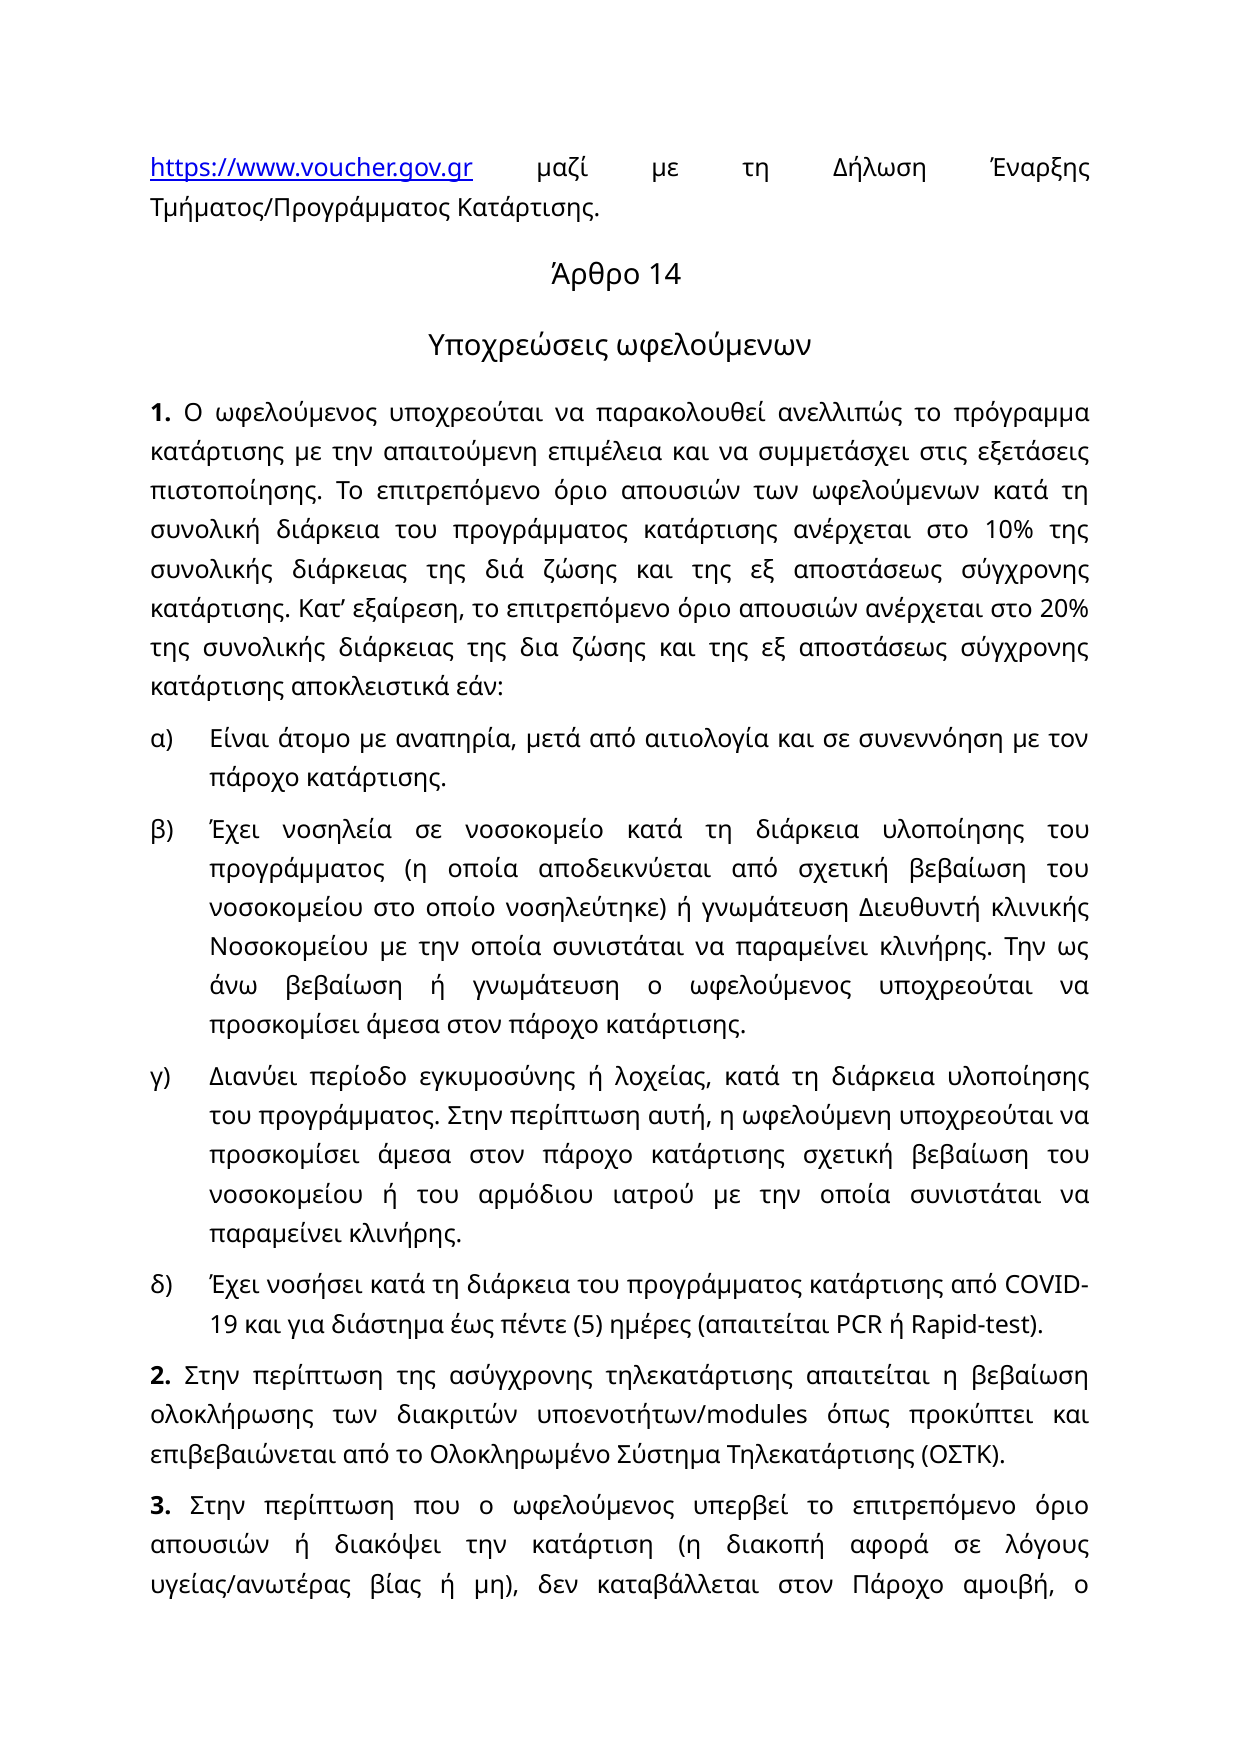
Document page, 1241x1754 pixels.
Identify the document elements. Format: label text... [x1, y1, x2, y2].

list δ) Έχει νοσήσει κατά τη διάρκεια του προγράμματος κατάρτισης από COVID-19 και για διάστημα έως πέντε (5) ημέρες (απαιτείται PCR ή Rapid-test). [150, 1267, 1090, 1340]
list α) Είναι άτομο με αναπηρία, μετά από αιτιολογία και σε συνεννόηση με τον πάροχο κατάρτισης. [150, 720, 1090, 794]
text https://www.voucher.gov.gr μαζί με τη Δήλωση Έναρξης Τμήματος/Προγράμματος Κατάρτισης. [150, 150, 1090, 223]
text 2. Στην περίπτωση της ασύγχρονης τηλεκατάρτισης απαιτείται η βεβαίωση ολοκλήρωσης των διακριτών υποενοτήτων/modules όπως προκύπτει και επιβεβαιώνεται από το Ολοκληρωμένο Σύστημα Τηλεκατάρτισης (ΟΣΤΚ). [150, 1358, 1090, 1470]
subtitle Υποχρεώσεις ωφελούμενων [150, 324, 1090, 364]
text 1. Ο ωφελούμενος υποχρεούται να παρακολουθεί ανελλιπώς το πρόγραμμα κατάρτισης με την απαιτούμενη επιμέλεια και να συμμετάσχει στις εξετάσεις πιστοποίησης. Το επιτρεπόμενο όριο απουσιών των ωφελούμενων κατά τη συνολική διάρκεια του προγράμματος κατάρτισης ανέρχεται στο 10% της συνολικής διάρκειας της διά ζώσης και της εξ αποστάσεως σύγχρονης κατάρτισης. Κατ’ εξαίρεση, το επιτρεπόμενο όριο απουσιών ανέρχεται στο 20% της συνολικής διάρκειας της δια ζώσης και της εξ αποστάσεως σύγχρονης κατάρτισης αποκλειστικά εάν: [150, 394, 1090, 703]
list β) Έχει νοσηλεία σε νοσοκομείο κατά τη διάρκεια υλοποίησης του προγράμματος (η οποία αποδεικνύεται από σχετική βεβαίωση του νοσοκομείου στο οποίο νοσηλεύτηκε) ή γνωμάτευση Διευθυντή κλινικής Νοσοκομείου με την οποία συνιστάται να παραμείνει κλινήρης. Την ως άνω βεβαίωση ή γνωμάτευση ο ωφελούμενος υποχρεούται να προσκομίσει άμεσα στον πάροχο κατάρτισης. [150, 811, 1090, 1041]
list γ) Διανύει περίοδο εγκυμοσύνης ή λοχείας, κατά τη διάρκεια υλοποίησης του προγράμματος. Στην περίπτωση αυτή, η ωφελούμενη υποχρεούται να προσκομίσει άμεσα στον πάροχο κατάρτισης σχετική βεβαίωση του νοσοκομείου ή του αρμόδιου ιατρού με την οποία συνιστάται να παραμείνει κλινήρης. [150, 1059, 1090, 1249]
text 3. Στην περίπτωση που ο ωφελούμενος υπερβεί το επιτρεπόμενο όριο απουσιών ή διακόψει την κατάρτιση (η διακοπή αφορά σε λόγους υγείας/ανωτέρας βίας ή μη), δεν καταβάλλεται στον Πάροχο αμοιβή, ο [150, 1488, 1090, 1600]
subtitle Άρθρο 14 [150, 253, 1090, 293]
